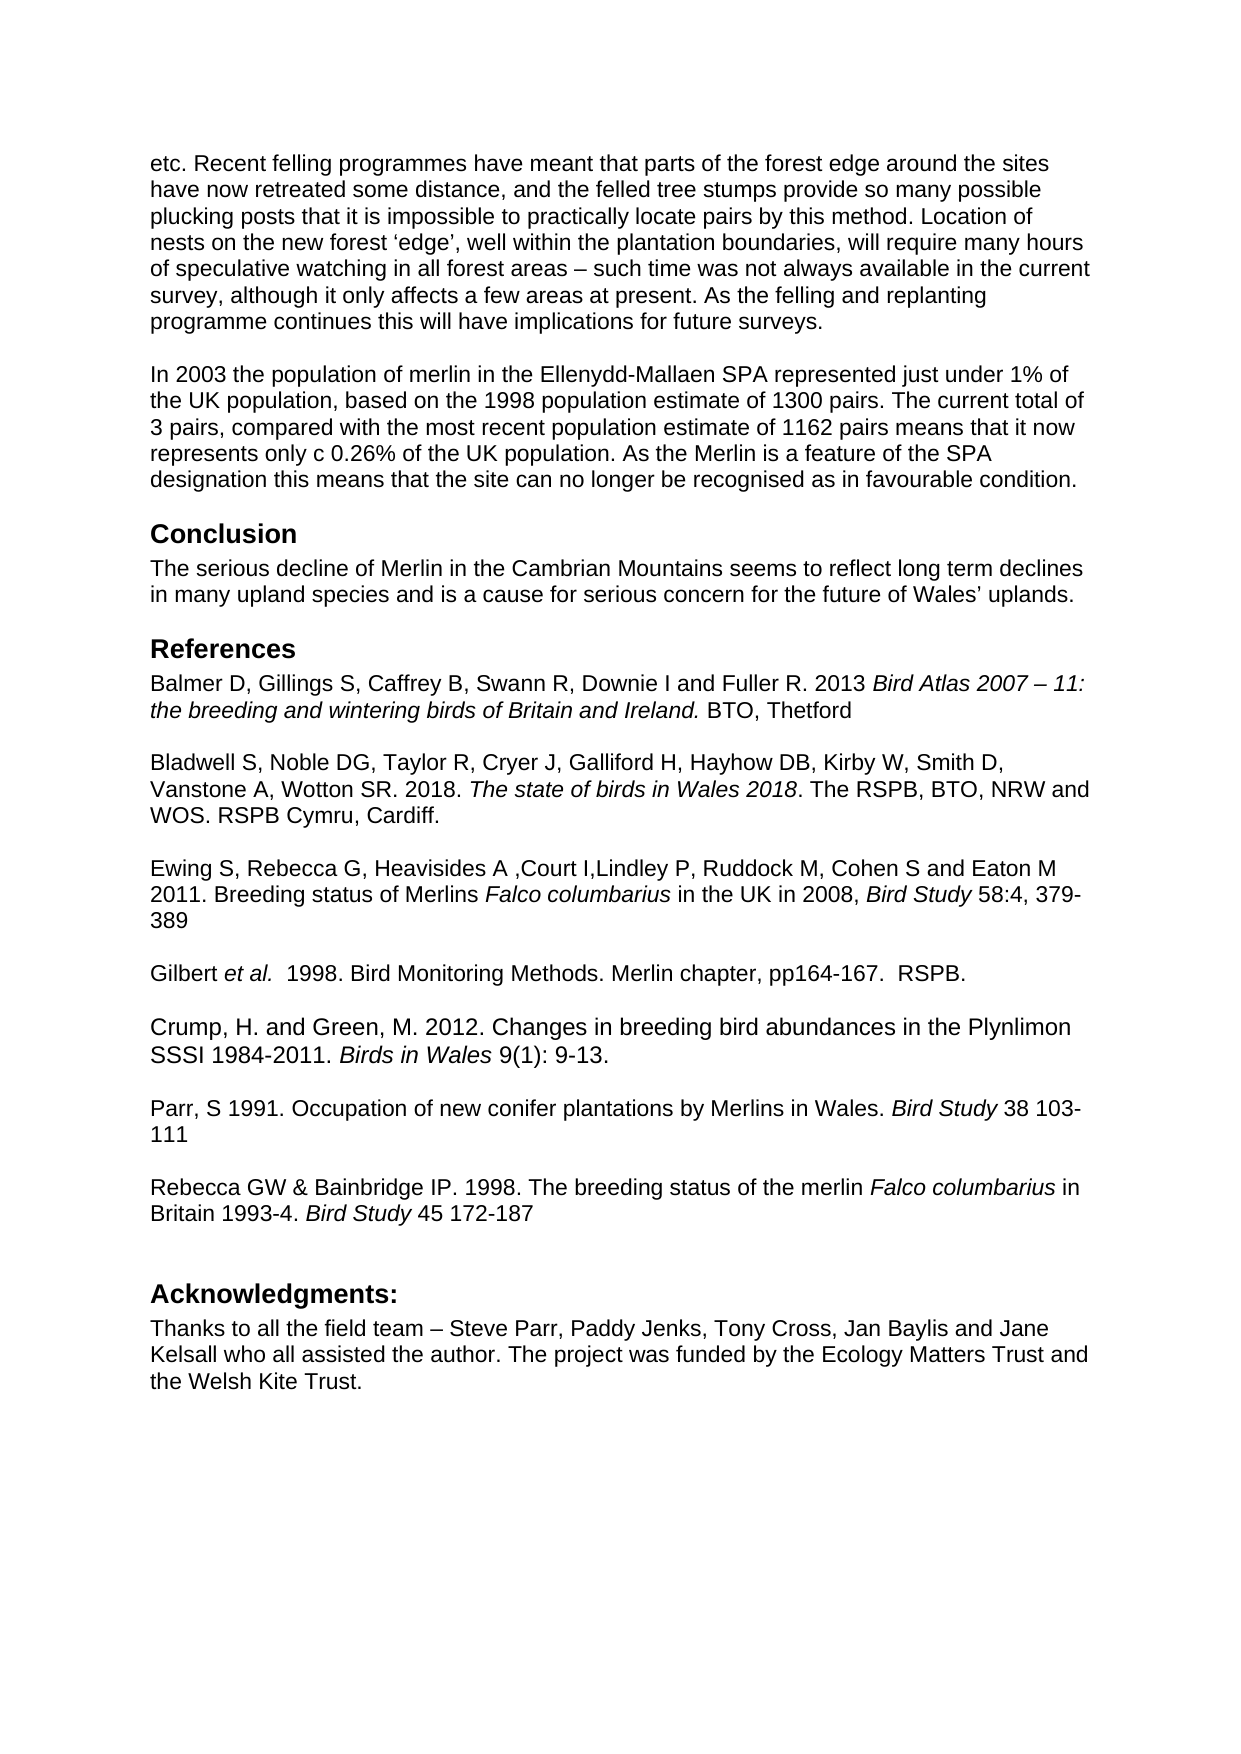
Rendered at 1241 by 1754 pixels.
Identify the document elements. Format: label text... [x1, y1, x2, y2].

text Balmer D, Gillings S, Caffrey B, Swann R, Downie I and Fuller R. 2013 Bird Atlas 2007 – 11: the breeding and wintering birds of Britain and Ireland. BTO, Thetford [150, 670, 1090, 723]
subtitle Conclusion [150, 518, 1090, 549]
text Gilbert et al. 1998. Bird Monitoring Methods. Merlin chapter, pp164-167. RSPB. [150, 960, 1090, 987]
text Rebecca GW & Bainbridge IP. 1998. The breeding status of the merlin Falco columbarius in Britain 1993-4. Bird Study 45 172-187 [150, 1173, 1090, 1226]
text Ewing S, Rebecca G, Heavisides A ,Court I,Lindley P, Ruddock M, Cohen S and Eaton M 2011. Breeding status of Merlins Falco columbarius in the UK in 2008, Bird Study 58:4, 379-389 [150, 855, 1090, 934]
subtitle References [150, 633, 1090, 664]
text The serious decline of Merlin in the Cambrian Mountains seems to reflect long term declines in many upland species and is a cause for serious concern for the future of Wales’ uplands. [150, 555, 1090, 608]
text Parr, S 1991. Occupation of new conifer plantations by Merlins in Wales. Bird Study 38 103-111 [150, 1094, 1090, 1147]
text Thanks to all the field team – Steve Parr, Paddy Jenks, Tony Cross, Jan Baylis and Jane Kelsall who all assisted the author. The project was funded by the Ecology Matters Trust and the Welsh Kite Trust. [150, 1315, 1090, 1394]
text Bladwell S, Noble DG, Taylor R, Cryer J, Galliford H, Hayhow DB, Kirby W, Smith D, Vanstone A, Wotton SR. 2018. The state of birds in Wales 2018. The RSPB, BTO, NRW and WOS. RSPB Cymru, Cardiff. [150, 749, 1090, 828]
text In 2003 the population of merlin in the Ellenydd-Mallaen SPA represented just under 1% of the UK population, based on the 1998 population estimate of 1300 pairs. The current total of 3 pairs, compared with the most recent population estimate of 1162 pairs means that it now represents only c 0.26% of the UK population. As the Merlin is a feature of the SPA designation this means that the site can no longer be recognised as in favourable condition. [150, 361, 1090, 493]
subtitle Acknowledgments: [150, 1278, 1090, 1309]
text Crump, H. and Green, M. 2012. Changes in breeding bird abundances in the Plynlimon SSSI 1984-2011. Birds in Wales 9(1): 9-13. [150, 1013, 1090, 1068]
text etc. Recent felling programmes have meant that parts of the forest edge around the sites have now retreated some distance, and the felled tree stumps provide so many possible plucking posts that it is impossible to practically locate pairs by this method. Location of nests on the new forest ‘edge’, well within the plantation boundaries, will require many hours of speculative watching in all forest areas – such time was not always available in the current survey, although it only affects a few areas at present. As the felling and replanting programme continues this will have implications for future surveys. [150, 150, 1090, 334]
